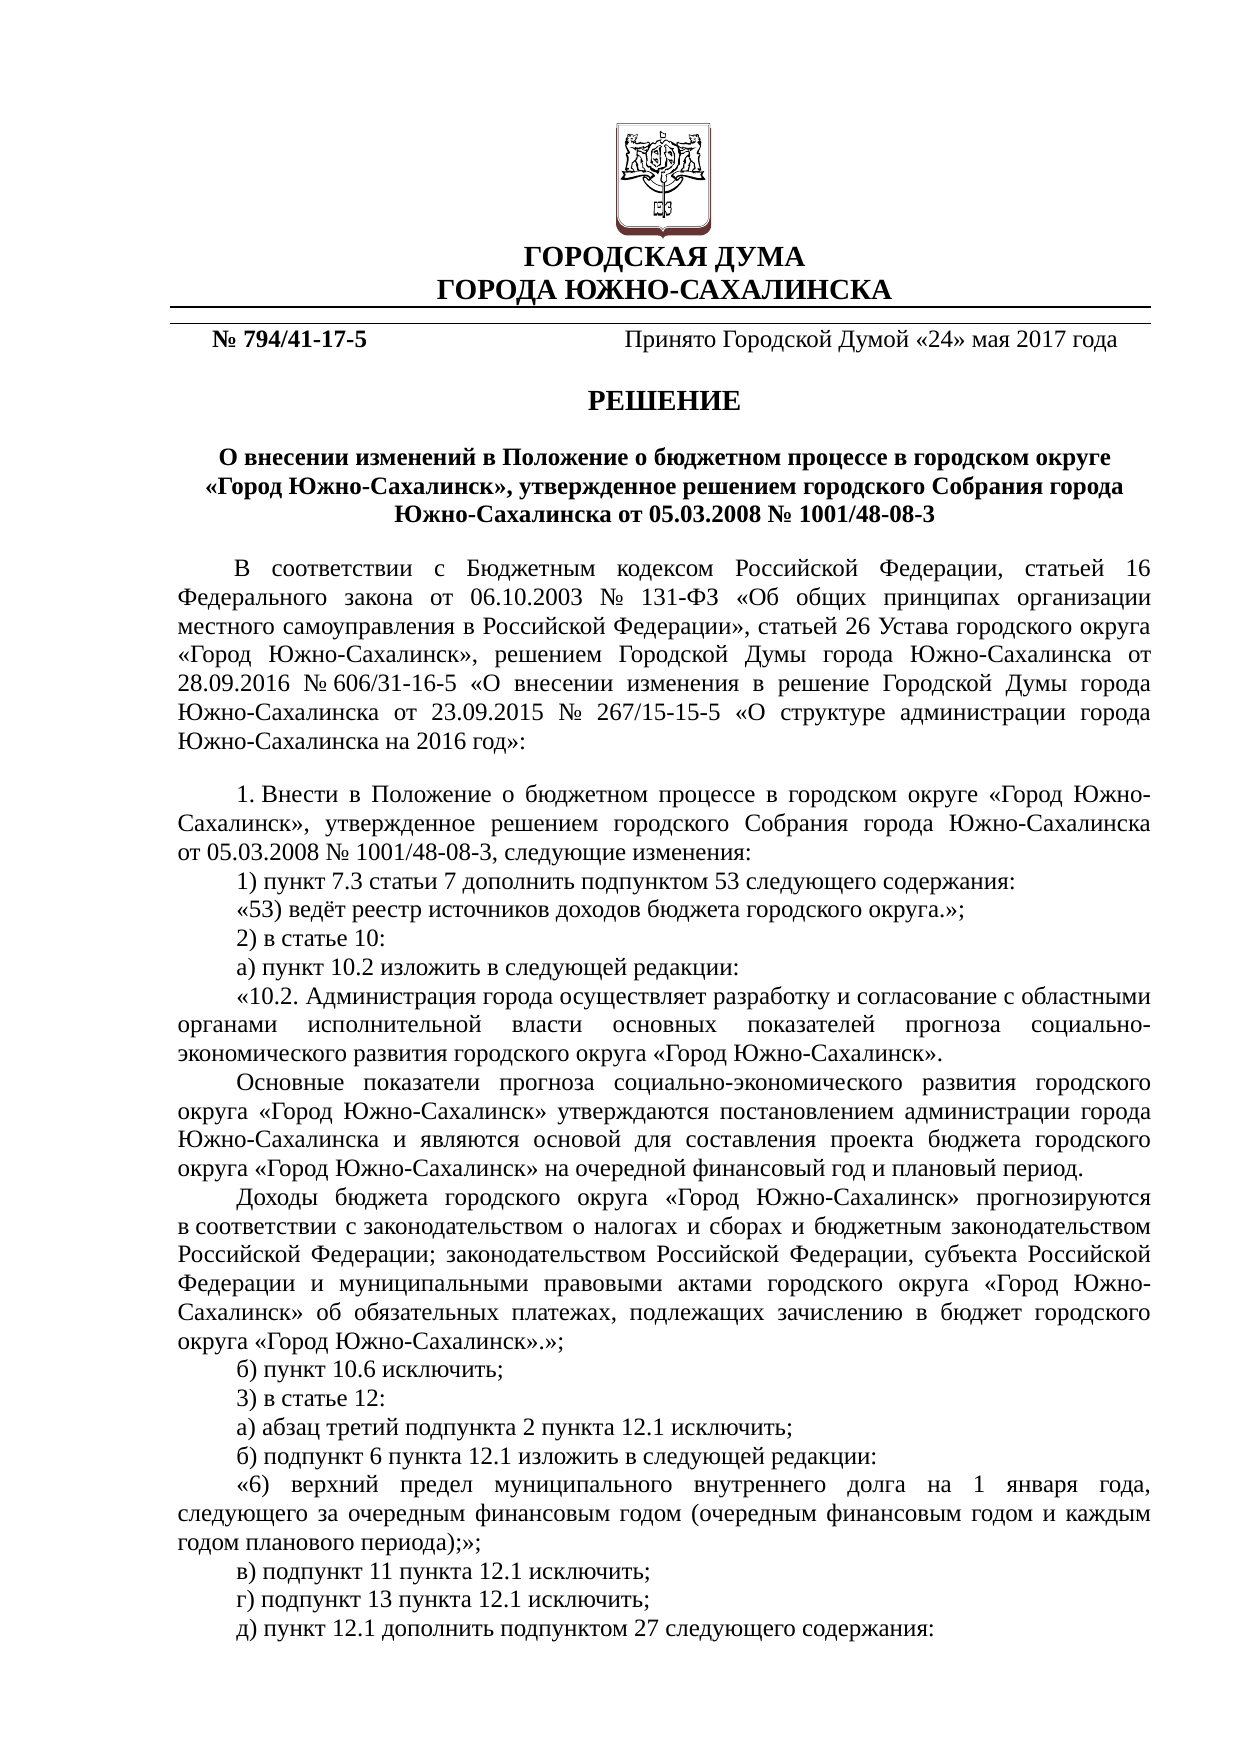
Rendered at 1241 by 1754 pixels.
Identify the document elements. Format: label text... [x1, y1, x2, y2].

text в) подпункт 11 пункта 12.1 исключить; [177, 1556, 1152, 1584]
text 2) в статье 10: [177, 923, 1152, 952]
text В соответствии с Бюджетным кодексом Российской Федерации, статьей 16 Федерального закона от 06.10.2003 № 131-ФЗ «Об общих принципах организации местного самоуправления в Российской Федерации», статьей 26 Устава городского округа «Город Южно-Сахалинск», решением Городской Думы города Южно-Сахалинска от 28.09.2016 № 606/31-16-5 «О внесении изменения в решение Городской Думы города Южно-Сахалинска от 23.09.2015 № 267/15-15-5 «О структуре администрации города Южно-Сахалинска на 2016 год»: [177, 553, 1152, 754]
text б) пункт 10.6 исключить; [177, 1354, 1152, 1383]
text «6) верхний предел муниципального внутреннего долга на 1 января года, следующего за очередным финансовым годом (очередным финансовым годом и каждым годом планового периода);»; [177, 1469, 1152, 1556]
text Основные показатели прогноза социально-экономического развития городского округа «Город Южно-Сахалинск» утверждаются постановлением администрации города Южно-Сахалинска и являются основой для составления проекта бюджета городского округа «Город Южно-Сахалинск» на очередной финансовый год и плановый период. [177, 1067, 1152, 1182]
text городА южно-сахалинскА [177, 272, 1152, 306]
text Доходы бюджета городского округа «Город Южно-Сахалинск» прогнозируются в соответствии с законодательством о налогах и сборах и бюджетным законодательством Российской Федерации; законодательством Российской Федерации, субъекта Российской Федерации и муниципальными правовыми актами городского округа «Город Южно-Сахалинск» об обязательных платежах, подлежащих зачислению в бюджет городского округа «Город Южно-Сахалинск».»; [177, 1182, 1152, 1354]
text «10.2. Администрация города осуществляет разработку и согласование с областными органами исполнительной власти основных показателей прогноза социально-экономического развития городского округа «Город Южно-Сахалинск». [177, 981, 1152, 1067]
text а) абзац третий подпункта 2 пункта 12.1 исключить; [177, 1412, 1152, 1441]
text д) пункт 12.1 дополнить подпунктом 27 следующего содержания: [177, 1613, 1152, 1642]
text 1) пункт 7.3 статьи 7 дополнить подпунктом 53 следующего содержания: [177, 866, 1152, 894]
text б) подпункт 6 пункта 12.1 изложить в следующей редакции: [177, 1441, 1152, 1469]
text «53) ведёт реестр источников доходов бюджета городского округа.»; [177, 894, 1152, 923]
text ГОРОДСКАЯ ДУМА [177, 239, 1152, 272]
text 1. Внести в Положение о бюджетном процессе в городском округе «Город Южно-Сахалинск», утвержденное решением городского Собрания города Южно-Сахалинска от 05.03.2008 № 1001/48-08-3, следующие изменения: [177, 779, 1152, 866]
text О внесении изменений в Положение о бюджетном процессе в городском округе «Город Южно-Сахалинск», утвержденное решением городского Собрания города Южно-Сахалинска от 05.03.2008 № 1001/48-08-3 [177, 442, 1152, 528]
text г) подпункт 13 пункта 12.1 исключить; [177, 1584, 1152, 1613]
text 3) в статье 12: [177, 1383, 1152, 1412]
text № 794/41-17-5 Принято Городской Думой «24» мая 2017 года [177, 324, 1152, 353]
table_header [170, 308, 1151, 323]
text а) пункт 10.2 изложить в следующей редакции: [177, 952, 1152, 981]
text РЕШЕНИЕ [177, 383, 1152, 417]
